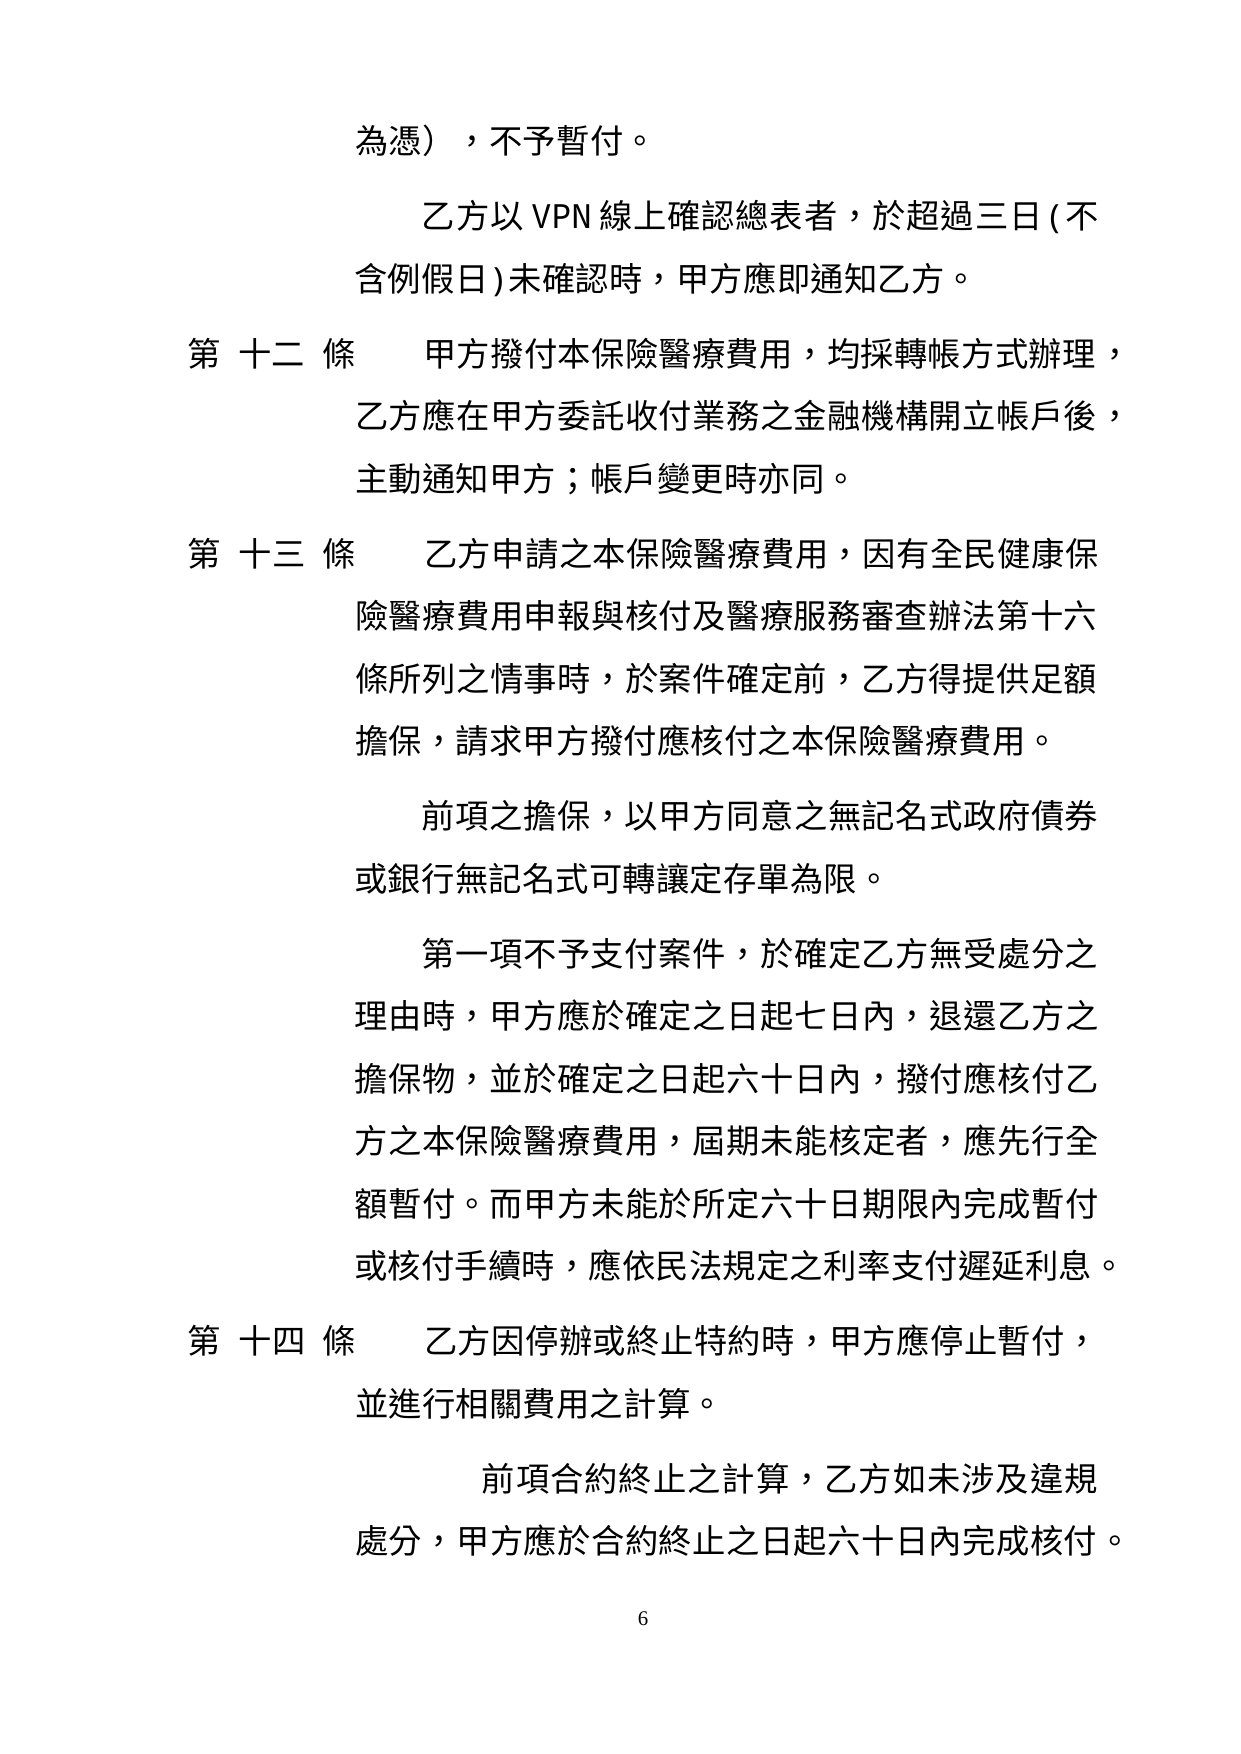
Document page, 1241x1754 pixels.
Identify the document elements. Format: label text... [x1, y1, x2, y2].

text 第一項不予支付案件，於確定乙方無受處分之理由時，甲方應於確定之日起七日內，退還乙方之擔保物，並於確定之日起六十日內，撥付應核付乙方之本保險醫療費用，屆期未能核定者，應先行全額暫付。而甲方未能於所定六十日期限內完成暫付或核付手續時，應依民法規定之利率支付遲延利息。 [354, 910, 1098, 1285]
text 乙方以VPN線上確認總表者，於超過三日(不含例假日)未確認時，甲方應即通知乙方。 [354, 172, 1098, 297]
text 前項合約終止之計算，乙方如未涉及違規處分，甲方應於合約終止之日起六十日內完成核付。乙方如係涉及違規處分，甲方應俟處分相關事項確認起六十日內完成核付。俟乙方所屬總額部門確認點值後，再行辦理結算事宜。 [187, 1435, 1098, 1560]
text 第 十二 條 甲方撥付本保險醫療費用，均採轉帳方式辦理，乙方應在甲方委託收付業務之金融機構開立帳戶後，主動通知甲方；帳戶變更時亦同。 [187, 310, 1098, 497]
text 第 十四 條 乙方因停辦或終止特約時，甲方應停止暫付，並進行相關費用之計算。 [187, 1297, 1098, 1422]
text 第 十三 條 乙方申請之本保險醫療費用，因有全民健康保險醫療費用申報與核付及醫療服務審查辦法第十六條所列之情事時，於案件確定前，乙方得提供足額擔保，請求甲方撥付應核付之本保險醫療費用。 [187, 510, 1098, 760]
text 第 十一 條 乙方以連線申報本保險醫療費用者，以甲方網際網路或健保醫療資訊網收到乙方傳送申請表之日期為受理日期，該日期與甲方實際收到「特約醫事服務機構門診(住院)醫療服務點數申報總表」(以下簡稱申報總表)日期超過五日者﹙不含例假日﹚，以實際收到日為受理日期，惟該申報總表未於規定時間（當月份本保險醫療費用申報為次月五日或二十日）前檢送至甲方者（紙本申報總表以郵件郵戳為憑），不予暫付。 [187, 97, 1098, 160]
text 前項之擔保，以甲方同意之無記名式政府債券或銀行無記名式可轉讓定存單為限。 [354, 772, 1098, 897]
